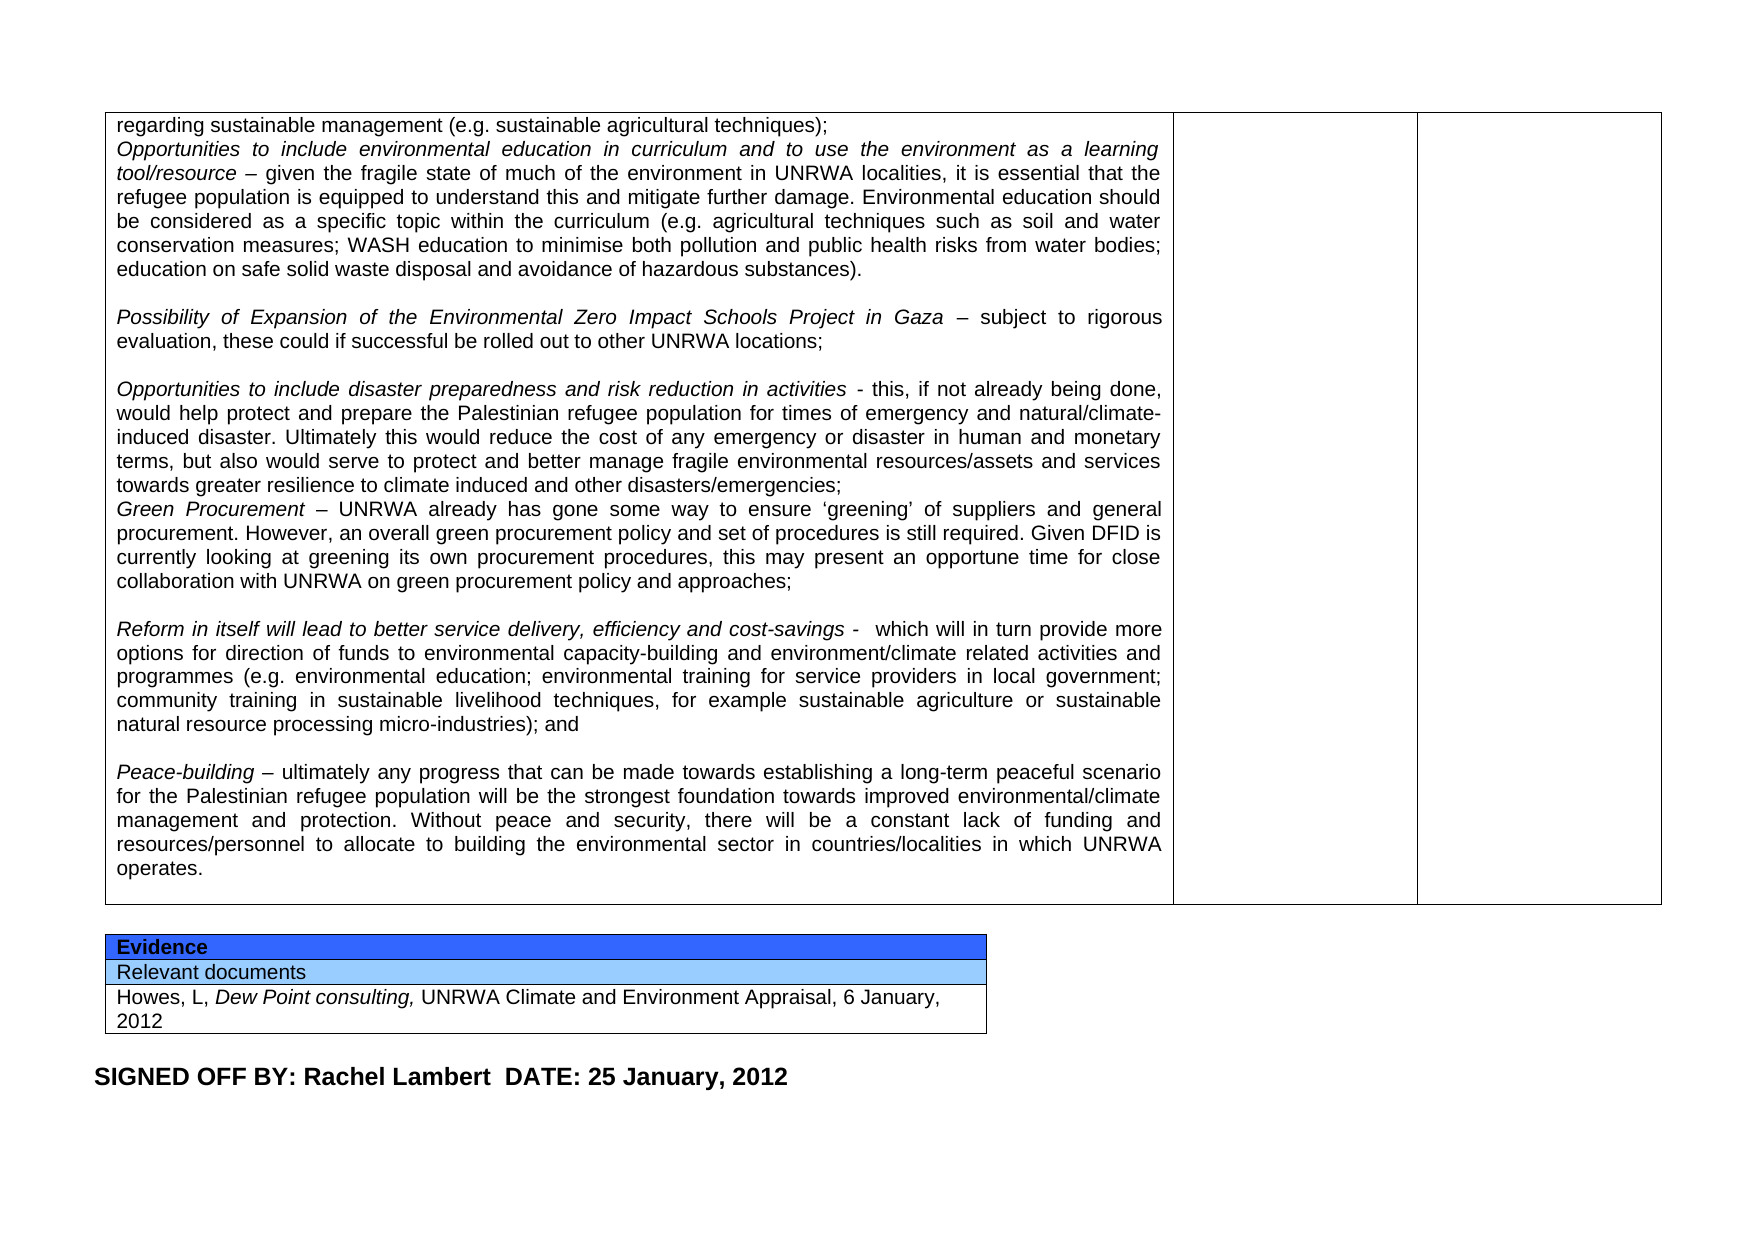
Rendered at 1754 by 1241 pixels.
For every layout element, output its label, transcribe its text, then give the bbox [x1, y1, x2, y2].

text SIGNED OFF BY: Rachel Lambert DATE: 25 January, 2012 [94, 1062, 1642, 1091]
table_cell [1174, 113, 1417, 904]
table_header Evidence [106, 935, 986, 959]
table_cell Howes, L, Dew Point consulting, UNRWA Climate and Environment Appraisal, 6 January, 2012 [106, 985, 986, 1033]
table_cell Relevant documents [106, 960, 986, 984]
table_cell [1418, 113, 1661, 904]
table_cell regarding sustainable management (e.g. sustainable agricultural techniques); Opportunities to include environmental education in curriculum and to use the environment as a learning tool/resource – given the fragile state of much of the environment in UNRWA localities, it is essential that the refugee population is equipped to understand this and mitigate further damage. Environmental education should be considered as a specific topic within the curriculum (e.g. agricultural techniques such as soil and water conservation measures; WASH education to minimise both pollution and public health risks from water bodies; education on safe solid waste disposal and avoidance of hazardous substances). Possibility of Expansion of the Environmental Zero Impact Schools Project in Gaza – subject to rigorous evaluation, these could if successful be rolled out to other UNRWA locations; Opportunities to include disaster preparedness and risk reduction in activities - this, if not already being done, would help protect and prepare the Palestinian refugee population for times of emergency and natural/climate-induced disaster. Ultimately this would reduce the cost of any emergency or disaster in human and monetary terms, but also would serve to protect and better manage fragile environmental resources/assets and services towards greater resilience to climate induced and other disasters/emergencies; Green Procurement – UNRWA already has gone some way to ensure ‘greening’ of suppliers and general procurement. However, an overall green procurement policy and set of procedures is still required. Given DFID is currently looking at greening its own procurement procedures, this may present an opportune time for close collaboration with UNRWA on green procurement policy and approaches; Reform in itself will lead to better service delivery, efficiency and cost-savings - which will in turn provide more options for direction of funds to environmental capacity-building and environment/climate related activities and programmes (e.g. environmental education; environmental training for service providers in local government; community training in sustainable livelihood techniques, for example sustainable agriculture or sustainable natural resource processing micro-industries); and Peace-building – ultimately any progress that can be made towards establishing a long-term peaceful scenario for the Palestinian refugee population will be the strongest foundation towards improved environmental/climate management and protection. Without peace and security, there will be a constant lack of funding and resources/personnel to allocate to building the environmental sector in countries/localities in which UNRWA operates. [106, 113, 1173, 904]
